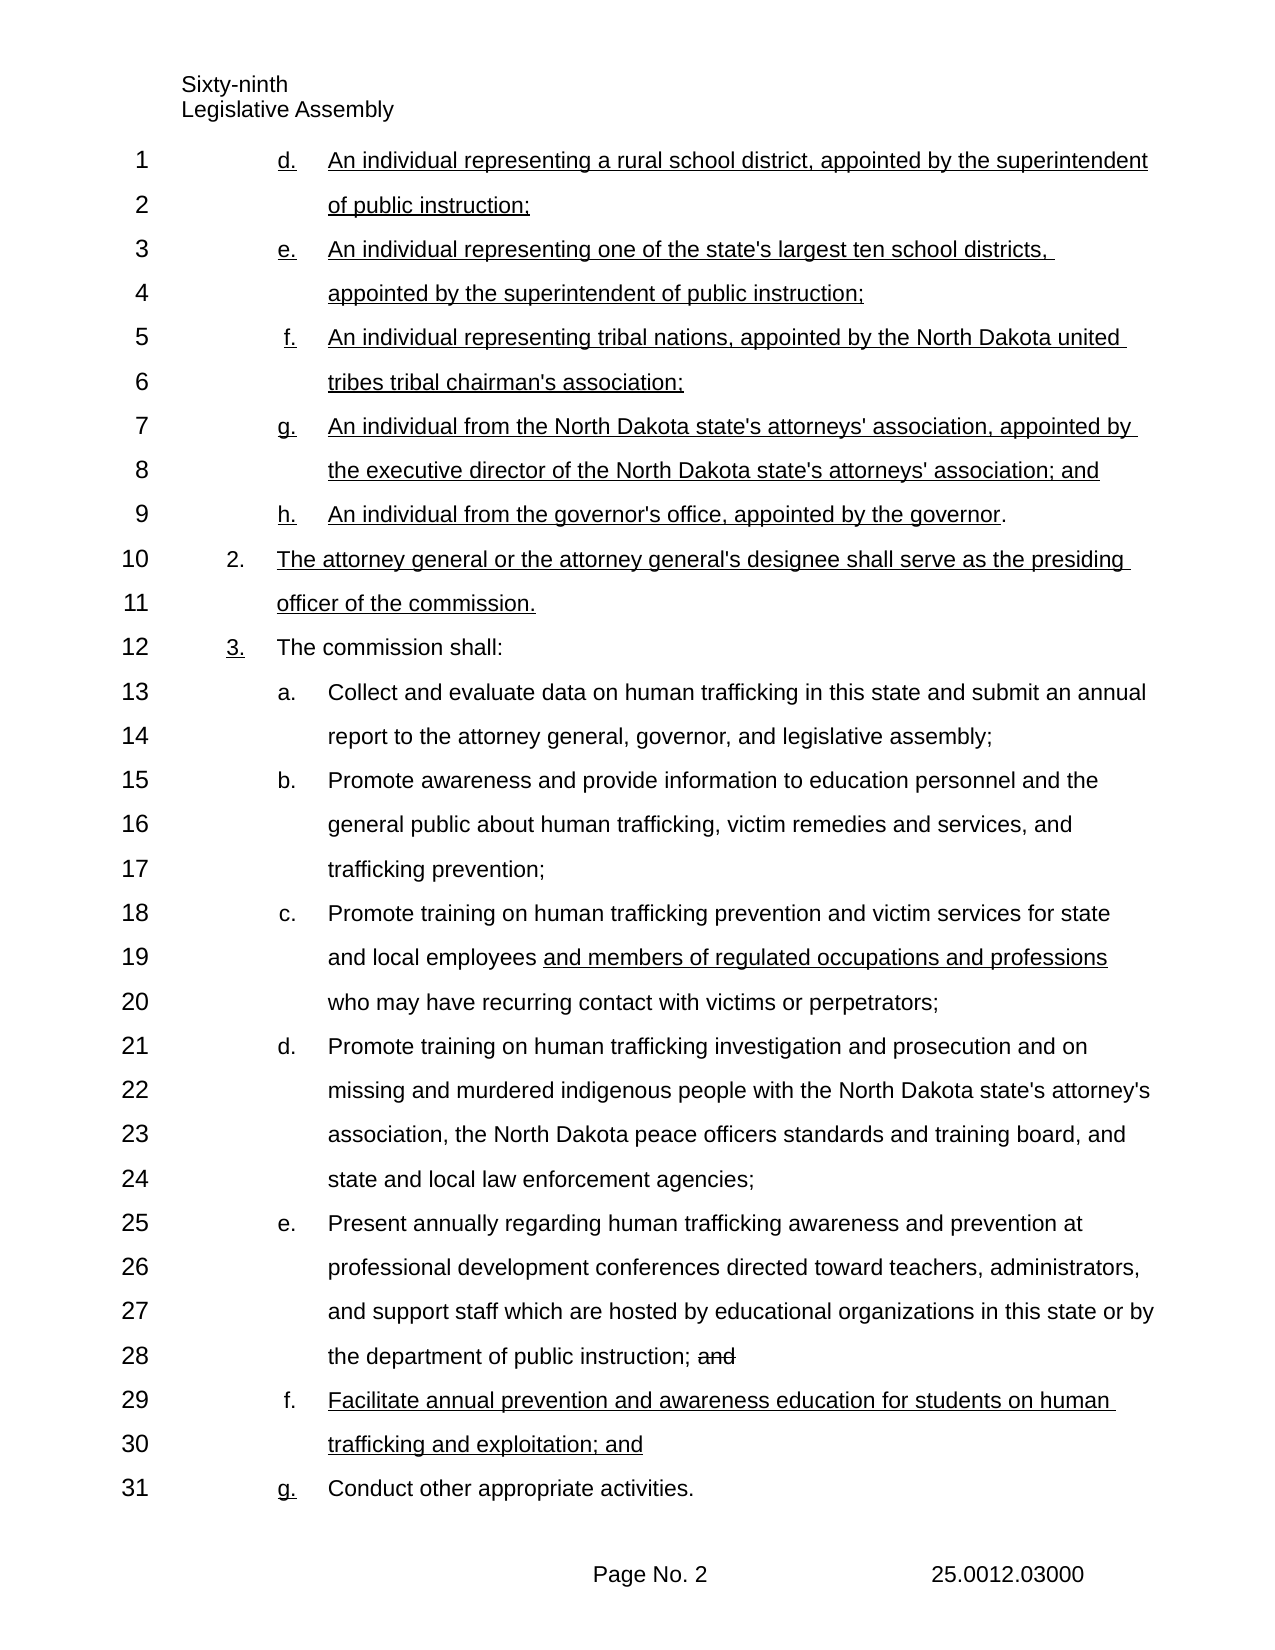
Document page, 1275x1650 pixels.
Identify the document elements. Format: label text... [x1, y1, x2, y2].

text d. An individual representing a rural school district, appointed by the superintendent of public instruction; [181, 133, 1154, 222]
text f. An individual representing tribal nations, appointed by the North Dakota united tribes tribal chairman's association; [181, 310, 1154, 399]
text h. An individual from the governor's office, appointed by the governor. [181, 487, 1154, 532]
text c. Promote training on human trafficking prevention and victim services for state and local employees and members of regulated occupations and professions who may have recurring contact with victims or perpetrators; [181, 886, 1154, 1019]
text b. Promote awareness and provide information to education personnel and the general public about human trafficking, victim remedies and services, and trafficking prevention; [181, 753, 1154, 886]
text e. An individual representing one of the state's largest ten school districts, appointed by the superintendent of public instruction; [181, 222, 1154, 310]
text e. Present annually regarding human trafficking awareness and prevention at professional development conferences directed toward teachers, administrators, and support staff which are hosted by educational organizations in this state or by the department of public instruction; and [181, 1196, 1154, 1373]
text 2. The attorney general or the attorney general's designee shall serve as the presiding officer of the commission. [181, 532, 1154, 620]
text g. An individual from the North Dakota state's attorneys' association, appointed by the executive director of the North Dakota state's attorneys' association; and [181, 399, 1154, 487]
text a. Collect and evaluate data on human trafficking in this state and submit an annual report to the attorney general, governor, and legislative assembly; [181, 664, 1154, 753]
text f. Facilitate annual prevention and awareness education for students on human trafficking and exploitation; and [181, 1373, 1154, 1461]
text 3. The commission shall: [181, 620, 1154, 664]
text g. Conduct other appropriate activities. [181, 1461, 1154, 1506]
text d. Promote training on human trafficking investigation and prosecution and on missing and murdered indigenous people with the North Dakota state's attorney's association, the North Dakota peace officers standards and training board, and state and local law enforcement agencies; [181, 1019, 1154, 1196]
